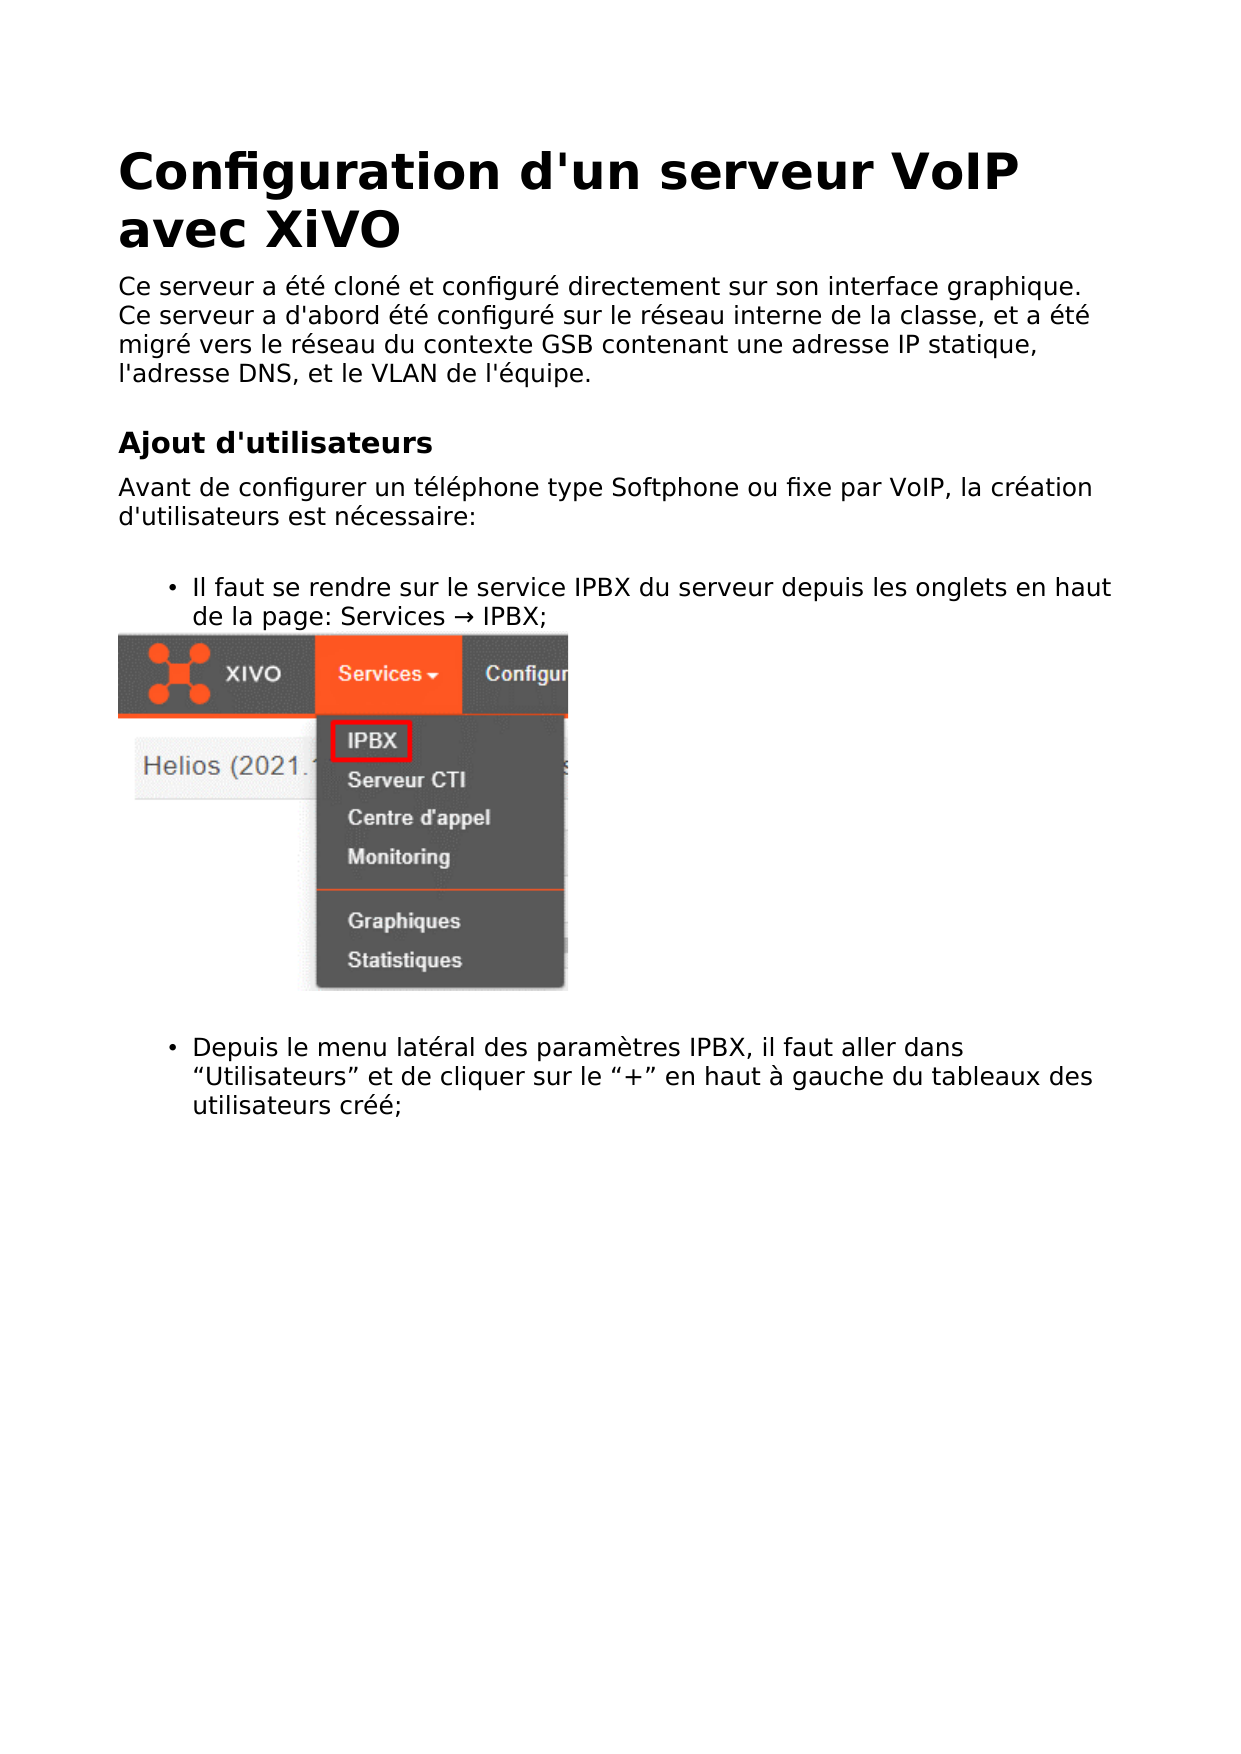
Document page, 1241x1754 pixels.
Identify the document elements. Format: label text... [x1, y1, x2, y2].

subtitle Ajout d'utilisateurs [118, 426, 1122, 460]
text Ce serveur a été cloné et configuré directement sur son interface graphique. Ce serveur a d'abord été configuré sur le réseau interne de la classe, et a été migré vers le réseau du contexte GSB contenant une adresse IP statique, l'adresse DNS, et le VLAN de l'équipe. [118, 272, 1122, 389]
picture [118, 631, 569, 991]
text Avant de configurer un téléphone type Softphone ou fixe par VoIP, la création d'utilisateurs est nécessaire: [118, 473, 1122, 531]
list Il faut se rendre sur le service IPBX du serveur depuis les onglets en haut de la page: Services → IPBX; [177, 573, 1122, 631]
list Depuis le menu latéral des paramètres IPBX, il faut aller dans “Utilisateurs” et de cliquer sur le “+” en haut à gauche du tableaux des utilisateurs créé; [177, 1033, 1122, 1120]
subtitle Configuration d'un serveur VoIP avec XiVO [118, 143, 1122, 259]
